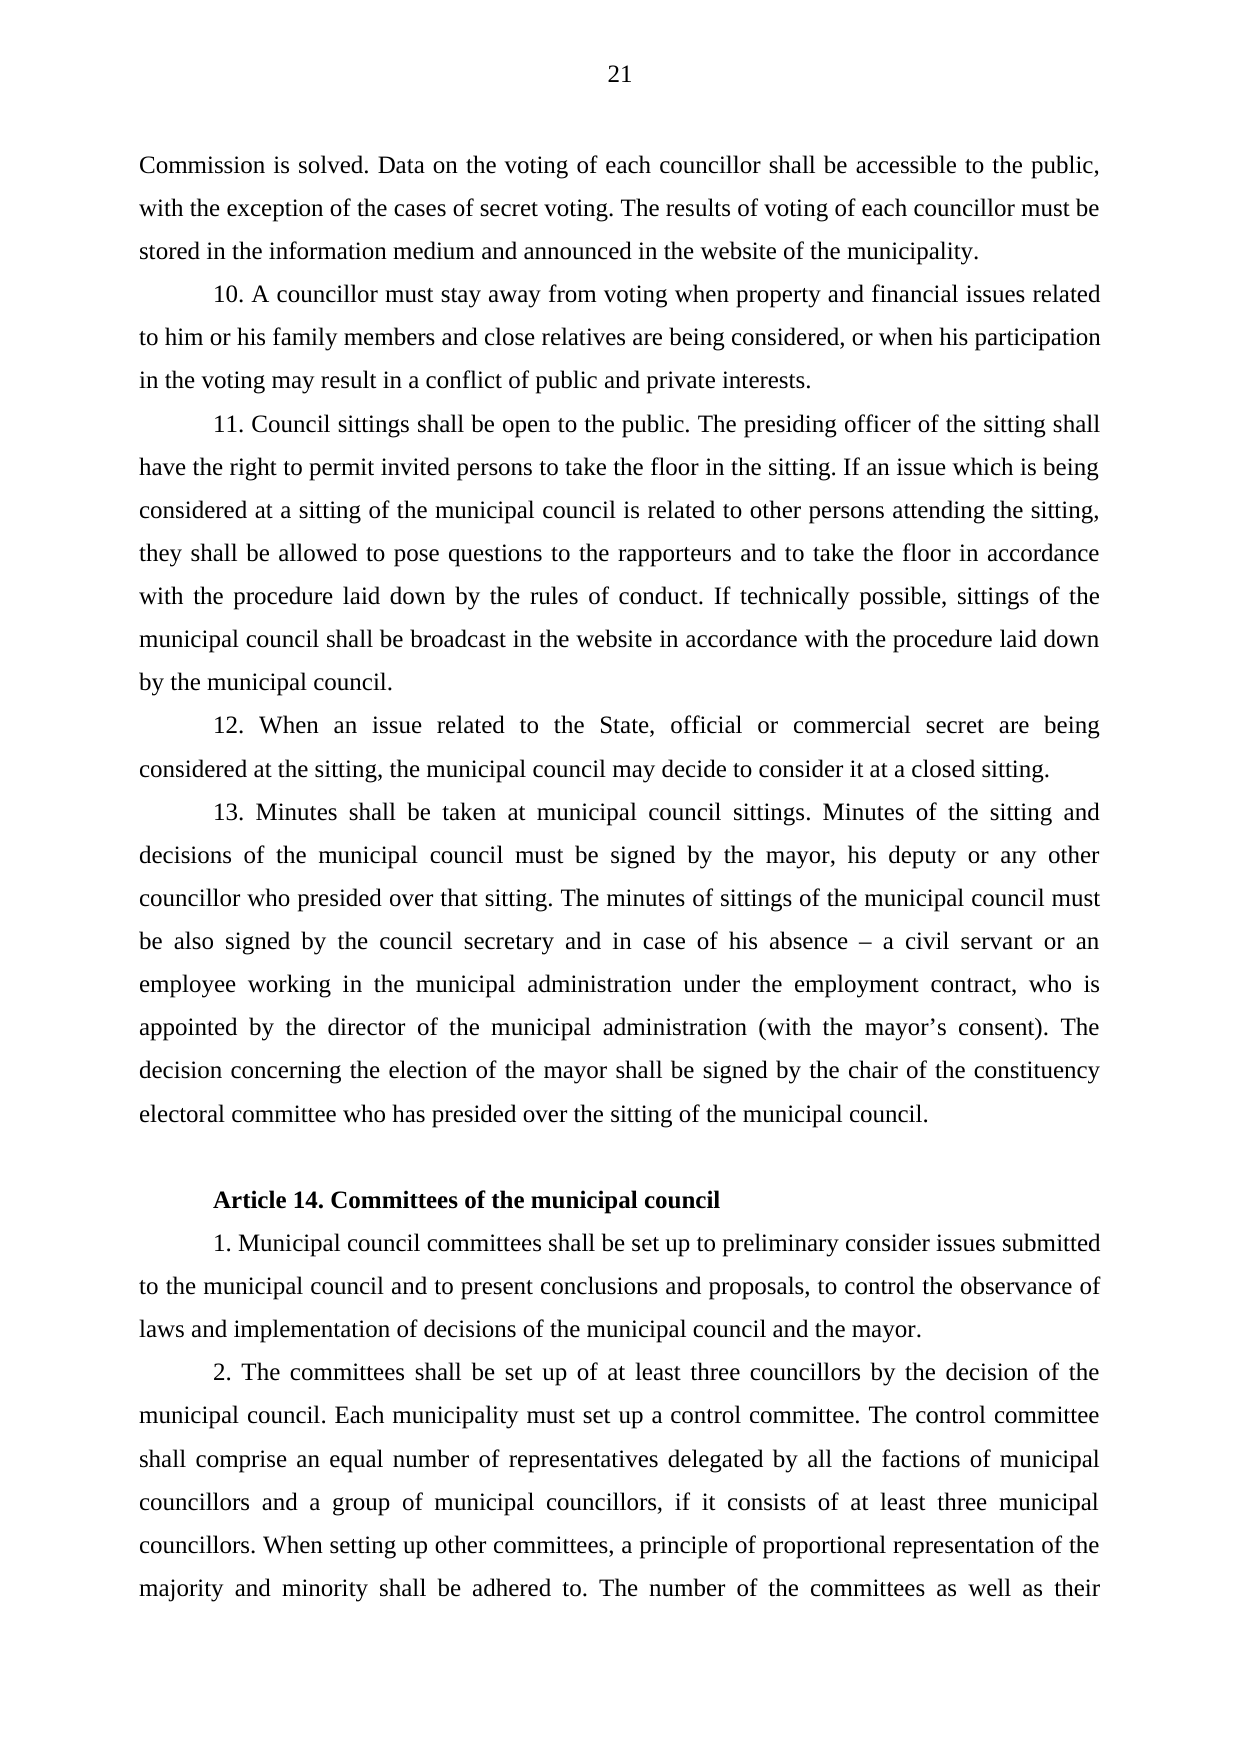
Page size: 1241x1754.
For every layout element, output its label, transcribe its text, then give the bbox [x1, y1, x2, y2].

text 12. When an issue related to the State, official or commercial secret are being considered at the sitting, the municipal council may decide to consider it at a closed sitting. [139, 711, 1101, 782]
text 10. A councillor must stay away from voting when property and financial issues related to him or his family members and close relatives are being considered, or when his participation in the voting may result in a conflict of public and private interests. [139, 279, 1101, 394]
text Article 14. Committees of the municipal council [139, 1185, 1101, 1214]
text 13. Minutes shall be taken at municipal council sittings. Minutes of the sitting and decisions of the municipal council must be signed by the mayor, his deputy or any other councillor who presided over that sitting. The minutes of sittings of the municipal council must be also signed by the council secretary and in case of his absence – a civil servant or an employee working in the municipal administration under the employment contract, who is appointed by the director of the municipal administration (with the mayor’s consent). The decision concerning the election of the mayor shall be signed by the chair of the constituency electoral committee who has presided over the sitting of the municipal council. [139, 797, 1101, 1127]
text 11. Council sittings shall be open to the public. The presiding officer of the sitting shall have the right to permit invited persons to take the floor in the sitting. If an issue which is being considered at a sitting of the municipal council is related to other persons attending the sitting, they shall be allowed to pose questions to the rapporteurs and to take the floor in accordance with the procedure laid down by the rules of conduct. If technically possible, sittings of the municipal council shall be broadcast in the website in accordance with the procedure laid down by the municipal council. [139, 409, 1101, 696]
text Commission is solved. Data on the voting of each councillor shall be accessible to the public, with the exception of the cases of secret voting. The results of voting of each councillor must be stored in the information medium and announced in the website of the municipality. [139, 150, 1101, 265]
text 1. Municipal council committees shall be set up to preliminary consider issues submitted to the municipal council and to present conclusions and proposals, to control the observance of laws and implementation of decisions of the municipal council and the mayor. [139, 1228, 1101, 1343]
text 2. The committees shall be set up of at least three councillors by the decision of the municipal council. Each municipality must set up a control committee. The control committee shall comprise an equal number of representatives delegated by all the factions of municipal councillors and a group of municipal councillors, if it consists of at least three municipal councillors. When setting up other committees, a principle of proportional representation of the majority and minority shall be adhered to. The number of the committees as well as their [139, 1357, 1101, 1602]
